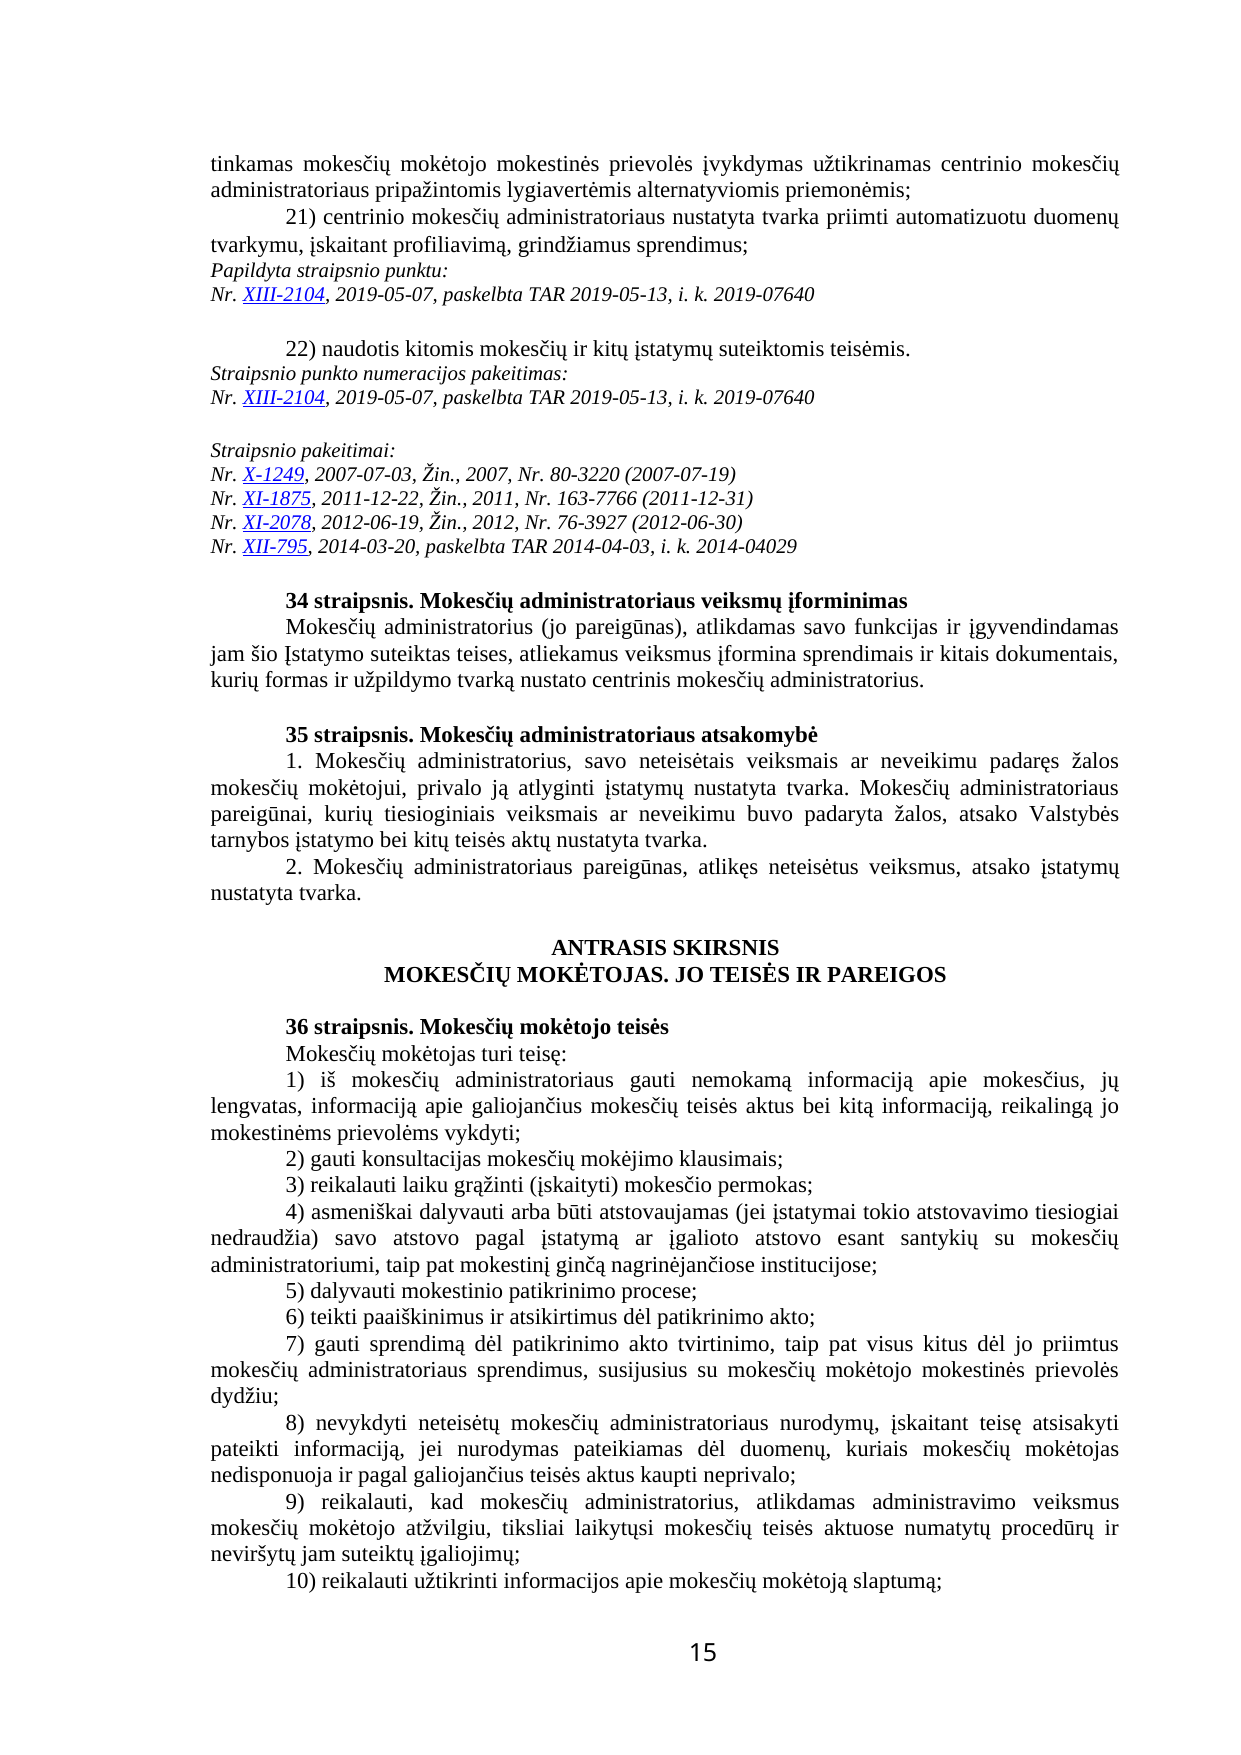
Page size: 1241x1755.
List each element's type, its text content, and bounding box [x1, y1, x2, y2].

text 9) reikalauti, kad mokesčių administratorius, atlikdamas administravimo veiksmus mokesčių mokėtojo atžvilgiu, tiksliai laikytųsi mokesčių teisės aktuose numatytų procedūrų ir neviršytų jam suteiktų įgaliojimų; [210, 1488, 1120, 1567]
text Nr. XI-1875, 2011-12-22, Žin., 2011, Nr. 163-7766 (2011-12-31) [210, 486, 1120, 510]
subtitle ANTRASIS SKIRSNIS [210, 934, 1120, 961]
text tinkamas mokesčių mokėtojo mokestinės prievolės įvykdymas užtikrinamas centrinio mokesčių administratoriaus pripažintomis lygiavertėmis alternatyviomis priemonėmis; [210, 150, 1120, 203]
text 36 straipsnis. Mokesčių mokėtojo teisės [210, 1013, 1120, 1040]
text Mokesčių mokėtojas turi teisę: [210, 1040, 1120, 1066]
text Nr. XII-795, 2014-03-20, paskelbta TAR 2014-04-03, i. k. 2014-04029 [210, 534, 1120, 558]
subtitle MOKESČIŲ MOKĖTOJAS. JO TEISĖS IR PAREIGOS [210, 961, 1120, 987]
text Nr. XI-2078, 2012-06-19, Žin., 2012, Nr. 76-3927 (2012-06-30) [210, 510, 1120, 534]
text 1. Mokesčių administratorius, savo neteisėtais veiksmais ar neveikimu padaręs žalos mokesčių mokėtojui, privalo ją atlyginti įstatymų nustatyta tvarka. Mokesčių administratoriaus pareigūnai, kurių tiesioginiais veiksmais ar neveikimu buvo padaryta žalos, atsako Valstybės tarnybos įstatymo bei kitų teisės aktų nustatyta tvarka. [210, 747, 1120, 853]
text 22) naudotis kitomis mokesčių ir kitų įstatymų suteiktomis teisėmis. [210, 335, 1120, 361]
text Straipsnio punkto numeracijos pakeitimas: [210, 361, 1120, 385]
text 10) reikalauti užtikrinti informacijos apie mokesčių mokėtoją slaptumą; [210, 1567, 1120, 1593]
text 1) iš mokesčių administratoriaus gauti nemokamą informaciją apie mokesčius, jų lengvatas, informaciją apie galiojančius mokesčių teisės aktus bei kitą informaciją, reikalingą jo mokestinėms prievolėms vykdyti; [210, 1066, 1120, 1145]
text 2. Mokesčių administratoriaus pareigūnas, atlikęs neteisėtus veiksmus, atsako įstatymų nustatyta tvarka. [210, 853, 1120, 906]
text 3) reikalauti laiku grąžinti (įskaityti) mokesčio permokas; [210, 1172, 1120, 1198]
text 34 straipsnis. Mokesčių administratoriaus veiksmų įforminimas [210, 587, 1120, 613]
text Mokesčių administratorius (jo pareigūnas), atlikdamas savo funkcijas ir įgyvendindamas jam šio Įstatymo suteiktas teises, atliekamus veiksmus įformina sprendimais ir kitais dokumentais, kurių formas ir užpildymo tvarką nustato centrinis mokesčių administratorius. [210, 613, 1120, 692]
text 21) centrinio mokesčių administratoriaus nustatyta tvarka priimti automatizuotu duomenų tvarkymu, įskaitant profiliavimą, grindžiamus sprendimus; [210, 203, 1120, 258]
text Straipsnio pakeitimai: [210, 438, 1120, 462]
text 7) gauti sprendimą dėl patikrinimo akto tvirtinimo, taip pat visus kitus dėl jo priimtus mokesčių administratoriaus sprendimus, susijusius su mokesčių mokėtojo mokestinės prievolės dydžiu; [210, 1330, 1120, 1409]
text 4) asmeniškai dalyvauti arba būti atstovaujamas (jei įstatymai tokio atstovavimo tiesiogiai nedraudžia) savo atstovo pagal įstatymą ar įgalioto atstovo esant santykių su mokesčių administratoriumi, taip pat mokestinį ginčą nagrinėjančiose institucijose; [210, 1198, 1120, 1277]
text Nr. X-1249, 2007-07-03, Žin., 2007, Nr. 80-3220 (2007-07-19) [210, 462, 1120, 486]
text 5) dalyvauti mokestinio patikrinimo procese; [210, 1277, 1120, 1303]
text Nr. XIII-2104, 2019-05-07, paskelbta TAR 2019-05-13, i. k. 2019-07640 [210, 385, 1120, 409]
text 35 straipsnis. Mokesčių administratoriaus atsakomybė [210, 721, 1120, 747]
text Papildyta straipsnio punktu: [210, 258, 1120, 282]
text 6) teikti paaiškinimus ir atsikirtimus dėl patikrinimo akto; [210, 1303, 1120, 1330]
text 8) nevykdyti neteisėtų mokesčių administratoriaus nurodymų, įskaitant teisę atsisakyti pateikti informaciją, jei nurodymas pateikiamas dėl duomenų, kuriais mokesčių mokėtojas nedisponuoja ir pagal galiojančius teisės aktus kaupti neprivalo; [210, 1409, 1120, 1488]
text Nr. XIII-2104, 2019-05-07, paskelbta TAR 2019-05-13, i. k. 2019-07640 [210, 282, 1120, 306]
text 2) gauti konsultacijas mokesčių mokėjimo klausimais; [210, 1145, 1120, 1172]
